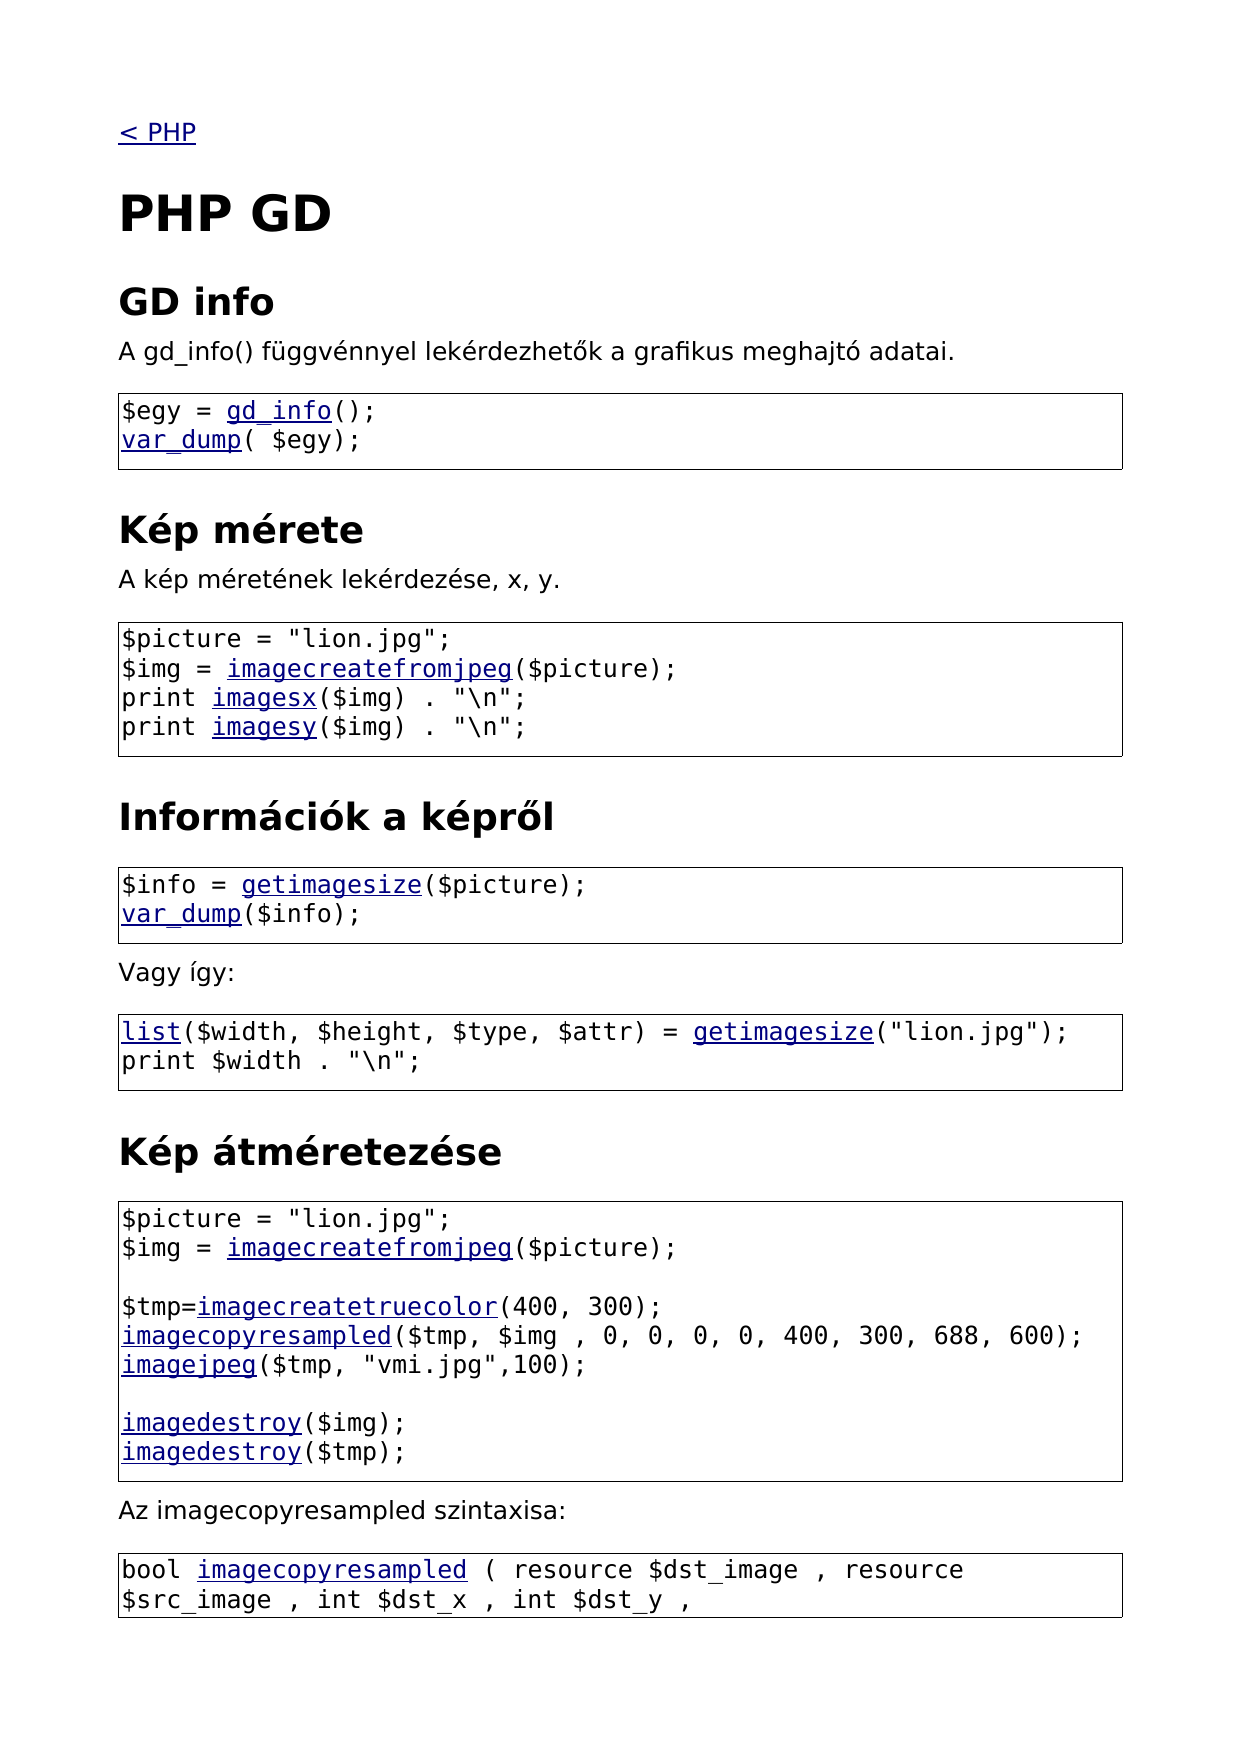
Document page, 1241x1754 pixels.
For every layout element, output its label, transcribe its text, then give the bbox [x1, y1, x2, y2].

table_header $picture = "lion.jpg"; $img = imagecreatefromjpeg($picture); print imagesx($img) . "\n"; print imagesy($img) . "\n"; [119, 623, 1122, 756]
subtitle Információk a képről [118, 796, 1122, 839]
table_header $egy = gd_info(); var_dump( $egy); [119, 394, 1122, 469]
text Az imagecopyresampled szintaxisa: [118, 1496, 1122, 1525]
table_header bool imagecopyresampled ( resource $dst_image , resource $src_image , int $dst_x , int $dst_y , [119, 1554, 1122, 1617]
table_header $info = getimagesize($picture); var_dump($info); [119, 868, 1122, 943]
text A gd_info() függvénnyel lekérdezhetők a grafikus meghajtó adatai. [118, 337, 1122, 366]
subtitle Kép átméretezése [118, 1130, 1122, 1174]
text Vagy így: [118, 958, 1122, 987]
text A kép méretének lekérdezése, x, y. [118, 565, 1122, 594]
table_header $picture = "lion.jpg"; $img = imagecreatefromjpeg($picture); $tmp=imagecreatetruecolor(400, 300); imagecopyresampled($tmp, $img , 0, 0, 0, 0, 400, 300, 688, 600); imagejpeg($tmp, "vmi.jpg",100); imagedestroy($img); imagedestroy($tmp); [119, 1202, 1122, 1481]
text < PHP [118, 118, 1122, 147]
subtitle Kép mérete [118, 509, 1122, 553]
subtitle GD info [118, 281, 1122, 324]
table_header list($width, $height, $type, $attr) = getimagesize("lion.jpg"); print $width . "\n"; [119, 1015, 1122, 1090]
subtitle PHP GD [118, 185, 1122, 243]
